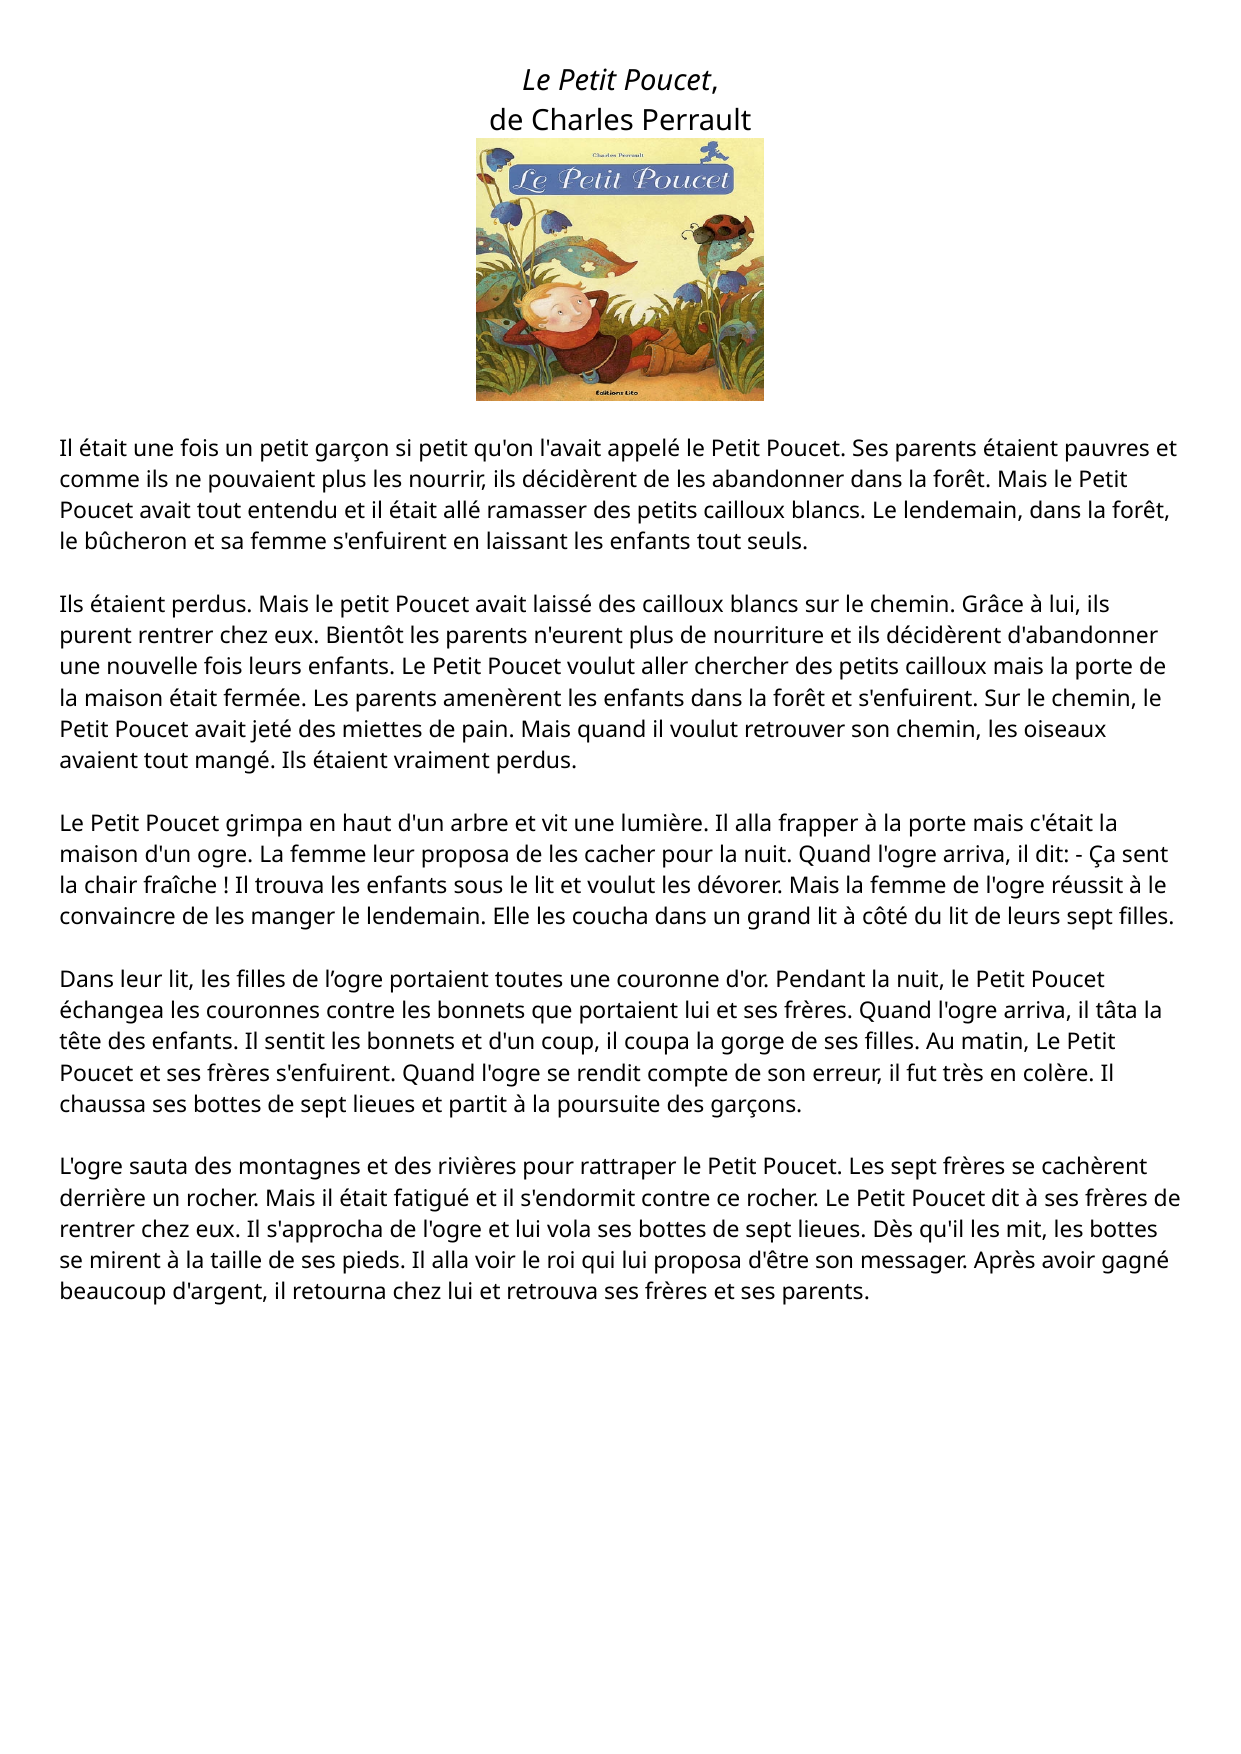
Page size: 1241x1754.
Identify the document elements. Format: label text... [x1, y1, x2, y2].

text de Charles Perrault [59, 99, 1181, 138]
text L'ogre sauta des montagnes et des rivières pour rattraper le Petit Poucet. Les sept frères se cachèrent derrière un rocher. Mais il était fatigué et il s'endormit contre ce rocher. Le Petit Poucet dit à ses frères de rentrer chez eux. Il s'approcha de l'ogre et lui vola ses bottes de sept lieues. Dès qu'il les mit, les bottes se mirent à la taille de ses pieds. Il alla voir le roi qui lui proposa d'être son messager. Après avoir gagné beaucoup d'argent, il retourna chez lui et retrouva ses frères et ses parents. [59, 1150, 1181, 1307]
text Ils étaient perdus. Mais le petit Poucet avait laissé des cailloux blancs sur le chemin. Grâce à lui, ils purent rentrer chez eux. Bientôt les parents n'eurent plus de nourriture et ils décidèrent d'abandonner une nouvelle fois leurs enfants. Le Petit Poucet voulut aller chercher des petits cailloux mais la porte de la maison était fermée. Les parents amenèrent les enfants dans la forêt et s'enfuirent. Sur le chemin, le Petit Poucet avait jeté des miettes de pain. Mais quand il voulut retrouver son chemin, les oiseaux avaient tout mangé. Ils étaient vraiment perdus. [59, 588, 1181, 775]
text Dans leur lit, les filles de l’ogre portaient toutes une couronne d'or. Pendant la nuit, le Petit Poucet échangea les couronnes contre les bonnets que portaient lui et ses frères. Quand l'ogre arriva, il tâta la tête des enfants. Il sentit les bonnets et d'un coup, il coupa la gorge de ses filles. Au matin, Le Petit Poucet et ses frères s'enfuirent. Quand l'ogre se rendit compte de son erreur, il fut très en colère. Il chaussa ses bottes de sept lieues et partit à la poursuite des garçons. [59, 963, 1181, 1119]
text Il était une fois un petit garçon si petit qu'on l'avait appelé le Petit Poucet. Ses parents étaient pauvres et comme ils ne pouvaient plus les nourrir, ils décidèrent de les abandonner dans la forêt. Mais le Petit Poucet avait tout entendu et il était allé ramasser des petits cailloux blancs. Le lendemain, dans la forêt, le bûcheron et sa femme s'enfuirent en laissant les enfants tout seuls. [59, 432, 1181, 557]
picture [476, 138, 764, 401]
text Le Petit Poucet, [59, 59, 1181, 99]
text Le Petit Poucet grimpa en haut d'un arbre et vit une lumière. Il alla frapper à la porte mais c'était la maison d'un ogre. La femme leur proposa de les cacher pour la nuit. Quand l'ogre arriva, il dit: - Ça sent la chair fraîche ! Il trouva les enfants sous le lit et voulut les dévorer. Mais la femme de l'ogre réussit à le convaincre de les manger le lendemain. Elle les coucha dans un grand lit à côté du lit de leurs sept filles. [59, 807, 1181, 932]
